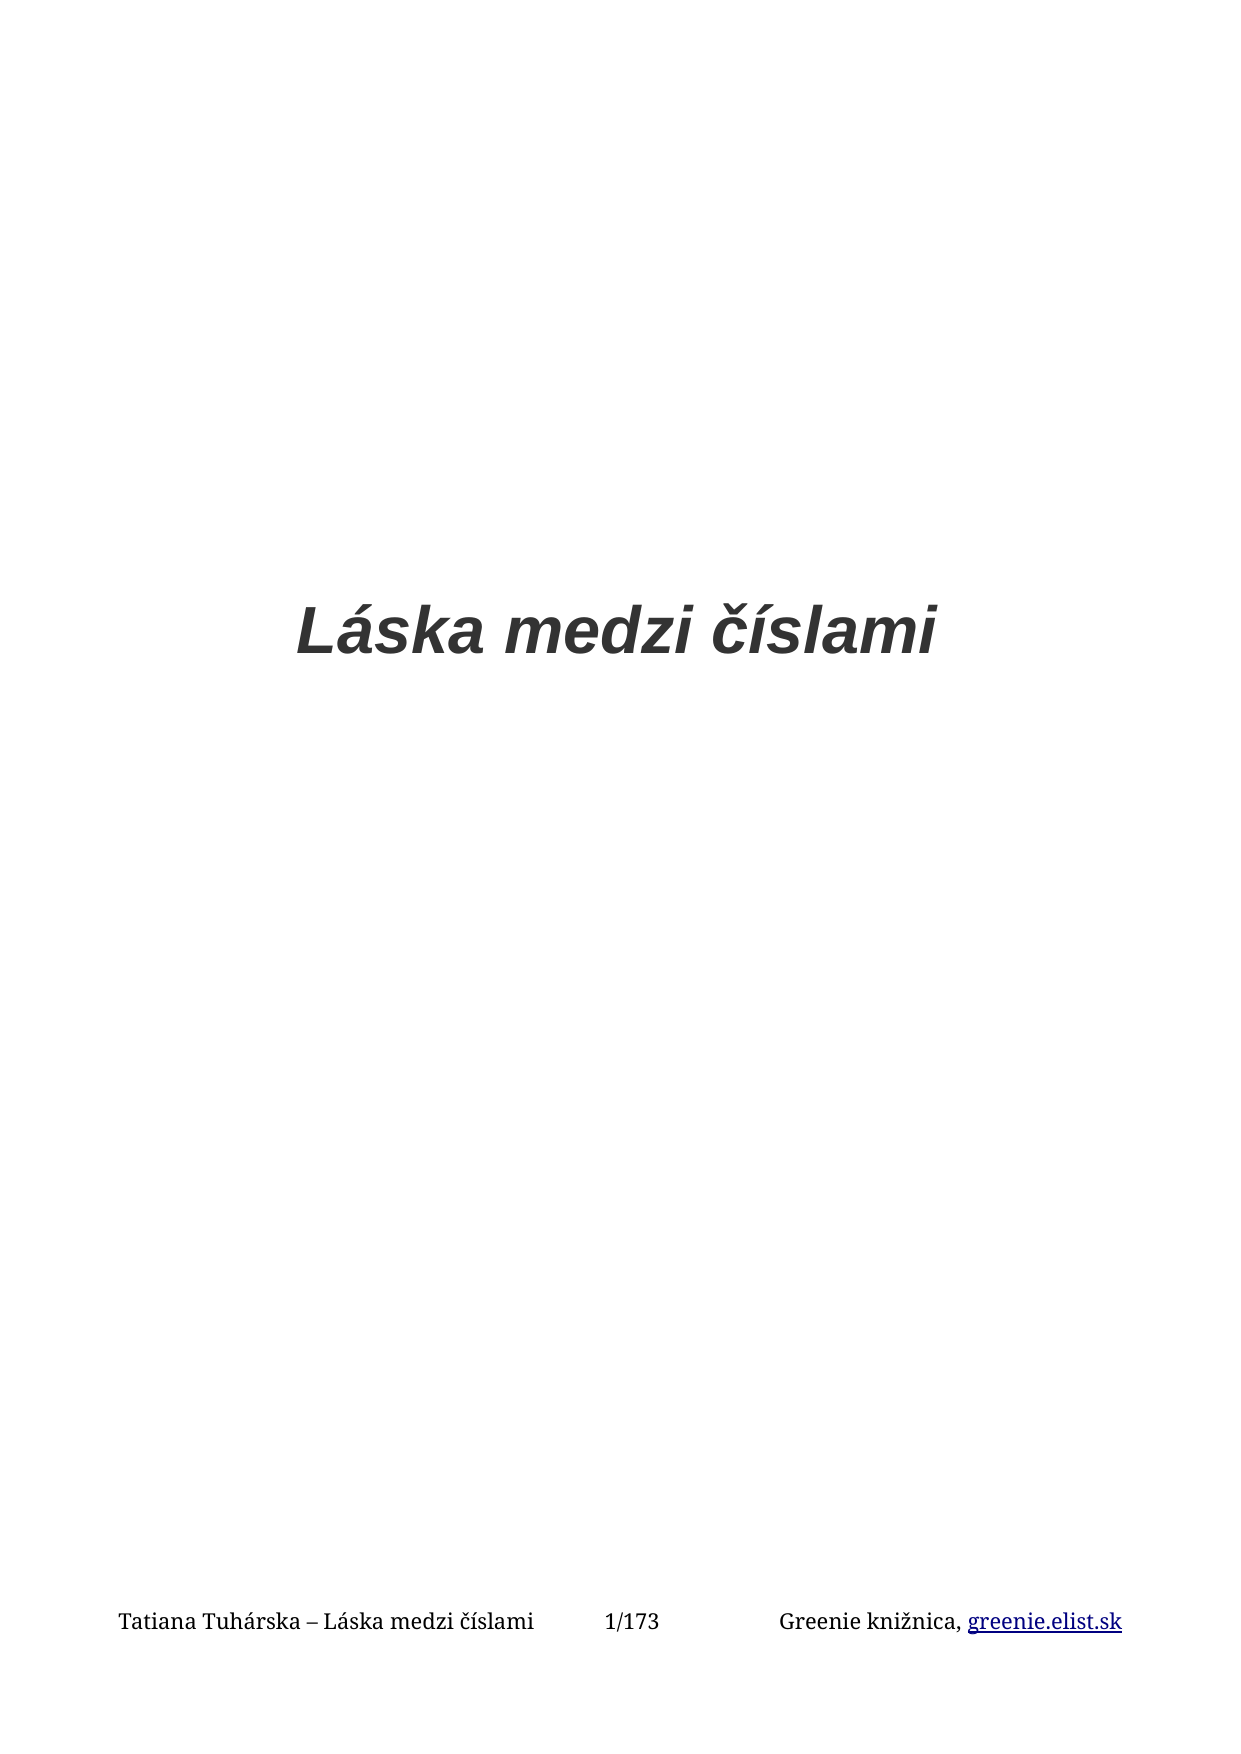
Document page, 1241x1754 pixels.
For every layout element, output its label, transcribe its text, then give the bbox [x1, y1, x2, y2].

subtitle Láska medzi číslami [118, 591, 1122, 667]
